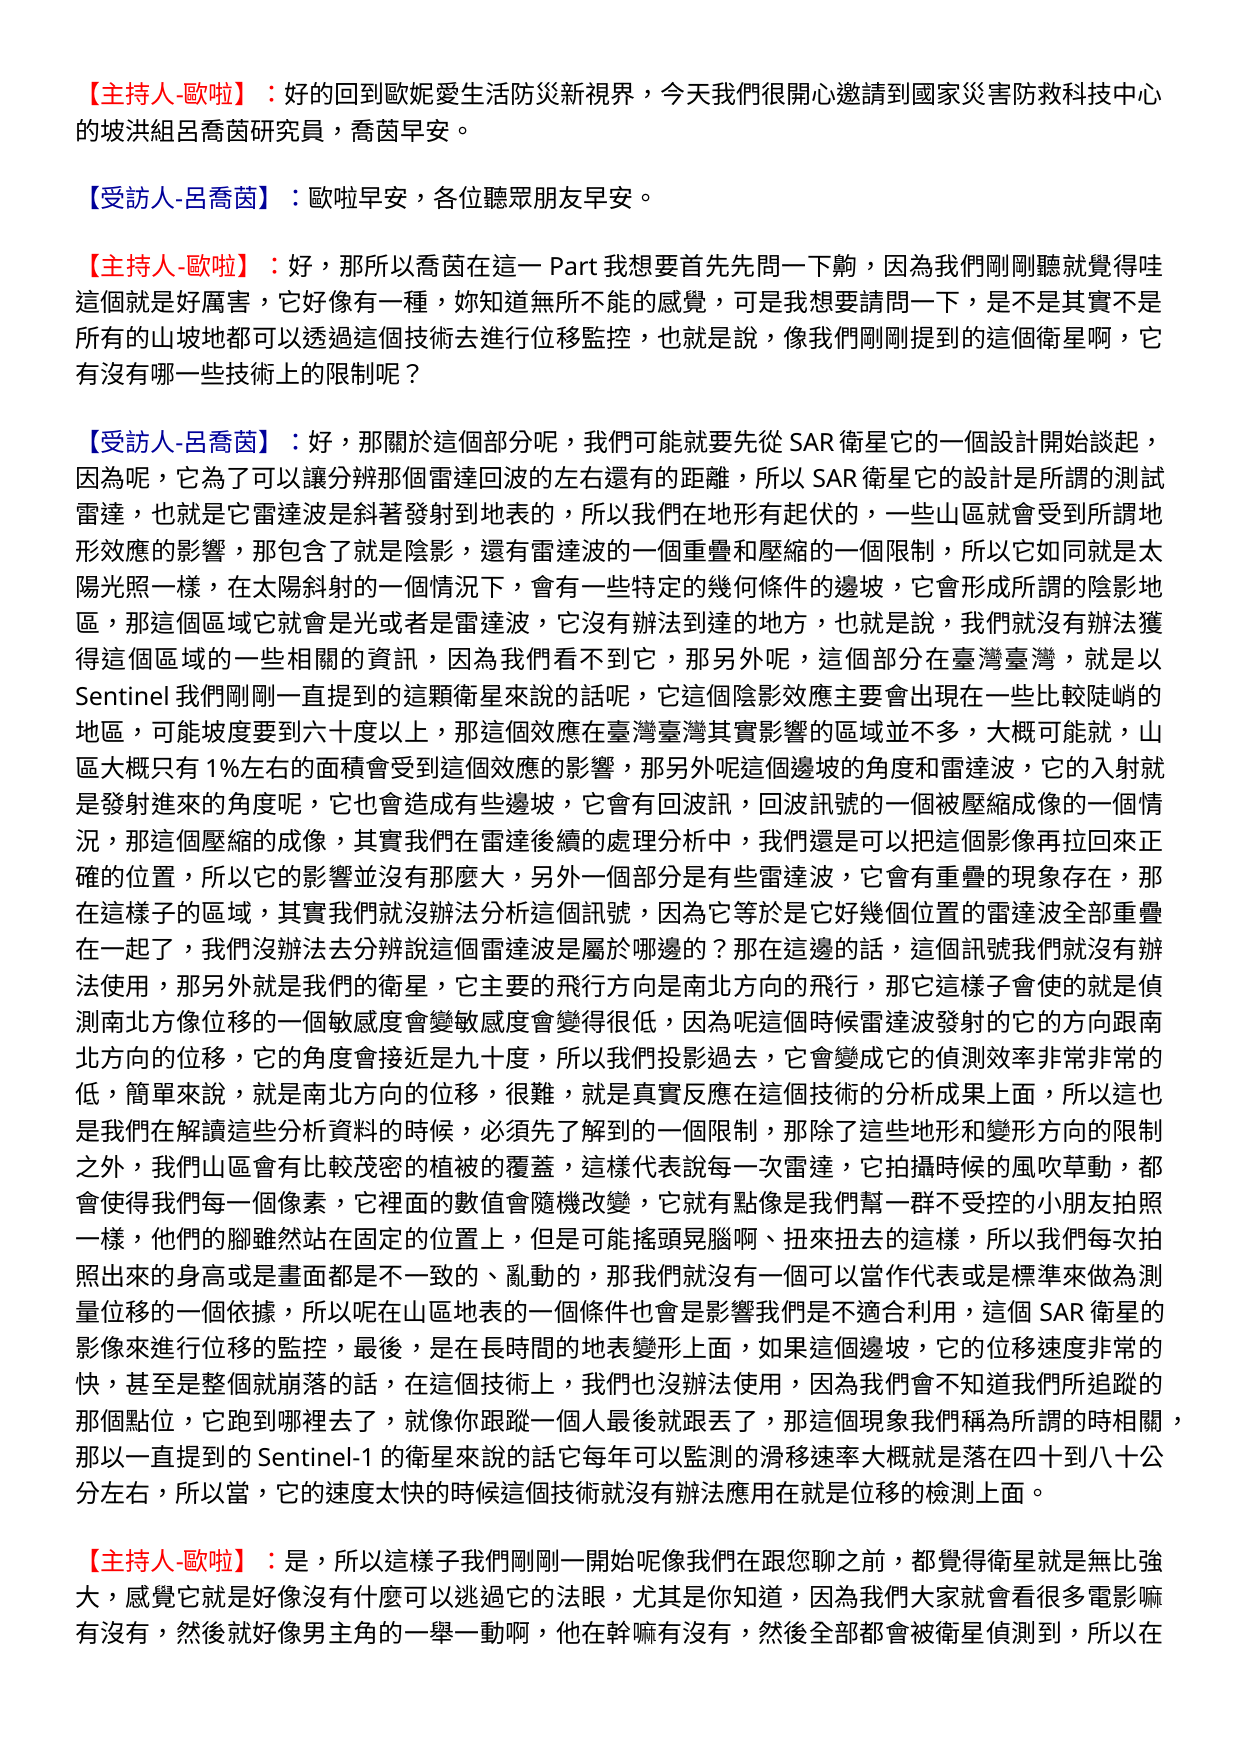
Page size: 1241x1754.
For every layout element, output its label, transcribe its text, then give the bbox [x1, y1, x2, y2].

subtitle 【受訪人-呂喬茵】：好，那關於這個部分呢，我們可能就要先從SAR衛星它的一個設計開始談起，因為呢，它為了可以讓分辨那個雷達回波的左右還有的距離，所以SAR衛星它的設計是所謂的測試雷達，也就是它雷達波是斜著發射到地表的，所以我們在地形有起伏的，一些山區就會受到所謂地形效應的影響，那包含了就是陰影，還有雷達波的一個重疊和壓縮的一個限制，所以它如同就是太陽光照一樣，在太陽斜射的一個情況下，會有一些特定的幾何條件的邊坡，它會形成所謂的陰影地區，那這個區域它就會是光或者是雷達波，它沒有辦法到達的地方，也就是說，我們就沒有辦法獲得這個區域的一些相關的資訊，因為我們看不到它，那另外呢，這個部分在臺灣臺灣，就是以Sentinel我們剛剛一直提到的這顆衛星來說的話呢，它這個陰影效應主要會出現在一些比較陡峭的地區，可能坡度要到六十度以上，那這個效應在臺灣臺灣其實影響的區域並不多，大概可能就，山區大概只有1%左右的面積會受到這個效應的影響，那另外呢這個邊坡的角度和雷達波，它的入射就是發射進來的角度呢，它也會造成有些邊坡，它會有回波訊，回波訊號的一個被壓縮成像的一個情況，那這個壓縮的成像，其實我們在雷達後續的處理分析中，我們還是可以把這個影像再拉回來正確的位置，所以它的影響並沒有那麼大，另外一個部分是有些雷達波，它會有重疊的現象存在，那在這樣子的區域，其實我們就沒辦法分析這個訊號，因為它等於是它好幾個位置的雷達波全部重疊在一起了，我們沒辦法去分辨說這個雷達波是屬於哪邊的？那在這邊的話，這個訊號我們就沒有辦法使用，那另外就是我們的衛星，它主要的飛行方向是南北方向的飛行，那它這樣子會使的就是偵測南北方像位移的一個敏感度會變敏感度會變得很低，因為呢這個時候雷達波發射的它的方向跟南北方向的位移，它的角度會接近是九十度，所以我們投影過去，它會變成它的偵測效率非常非常的低，簡單來說，就是南北方向的位移，很難，就是真實反應在這個技術的分析成果上面，所以這也是我們在解讀這些分析資料的時候，必須先了解到的一個限制，那除了這些地形和變形方向的限制之外，我們山區會有比較茂密的植被的覆蓋，這樣代表說每一次雷達，它拍攝時候的風吹草動，都會使得我們每一個像素，它裡面的數值會隨機改變，它就有點像是我們幫一群不受控的小朋友拍照一樣，他們的腳雖然站在固定的位置上，但是可能搖頭晃腦啊、扭來扭去的這樣，所以我們每次拍照出來的身高或是畫面都是不一致的、亂動的，那我們就沒有一個可以當作代表或是標準來做為測量位移的一個依據，所以呢在山區地表的一個條件也會是影響我們是不適合利用，這個SAR衛星的影像來進行位移的監控，最後，是在長時間的地表變形上面，如果這個邊坡，它的位移速度非常的快，甚至是整個就崩落的話，在這個技術上，我們也沒辦法使用，因為我們會不知道我們所追蹤的那個點位，它跑到哪裡去了，就像你跟蹤一個人最後就跟丟了，那這個現象我們稱為所謂的時相關，那以一直提到的Sentinel-1的衛星來說的話它每年可以監測的滑移速率大概就是落在四十到八十公分左右，所以當，它的速度太快的時候這個技術就沒有辦法應用在就是位移的檢測上面。 [75, 422, 1165, 1510]
subtitle 【主持人-歐啦】：好的回到歐妮愛生活防災新視界，今天我們很開心邀請到國家災害防救科技中心的坡洪組呂喬茵研究員，喬茵早安。 [75, 75, 1165, 147]
subtitle 【主持人-歐啦】：是，所以這樣子我們剛剛一開始呢像我們在跟您聊之前，都覺得衛星就是無比強大，感覺它就是好像沒有什麼可以逃過它的法眼，尤其是你知道，因為我們大家就會看很多電影嘛有沒有，然後就好像男主角的一舉一動啊，他在幹嘛有沒有，然後全部都會被衛星偵測到，所以在我們心中，它好像無所不能，但是呢剛剛經過您的講解，發現，它確實還是會有一些限制，那接下來呢我也想要就是帶大家來一探齁，我們就是研究員的一天，有沒有一日小小防災中心研究員的感覺，就是像你看，你剛剛講到說有好多數據啊，然後你們要比對，所以我們就蠻好奇的，那你們在接收到這些資料後，你們會需要進行哪一些作業，好去建立你們的數據，然後去分析坡地的現況呢？ [75, 1541, 1165, 1650]
subtitle 【受訪人-呂喬茵】：歐啦早安，各位聽眾朋友早安。 [75, 179, 1165, 215]
subtitle 【主持人-歐啦】：好，那所以喬茵在這一Part我想要首先先問一下齁，因為我們剛剛聽就覺得哇這個就是好厲害，它好像有一種，妳知道無所不能的感覺，可是我想要請問一下，是不是其實不是所有的山坡地都可以透過這個技術去進行位移監控，也就是說，像我們剛剛提到的這個衛星啊，它有沒有哪一些技術上的限制呢？ [75, 246, 1165, 391]
